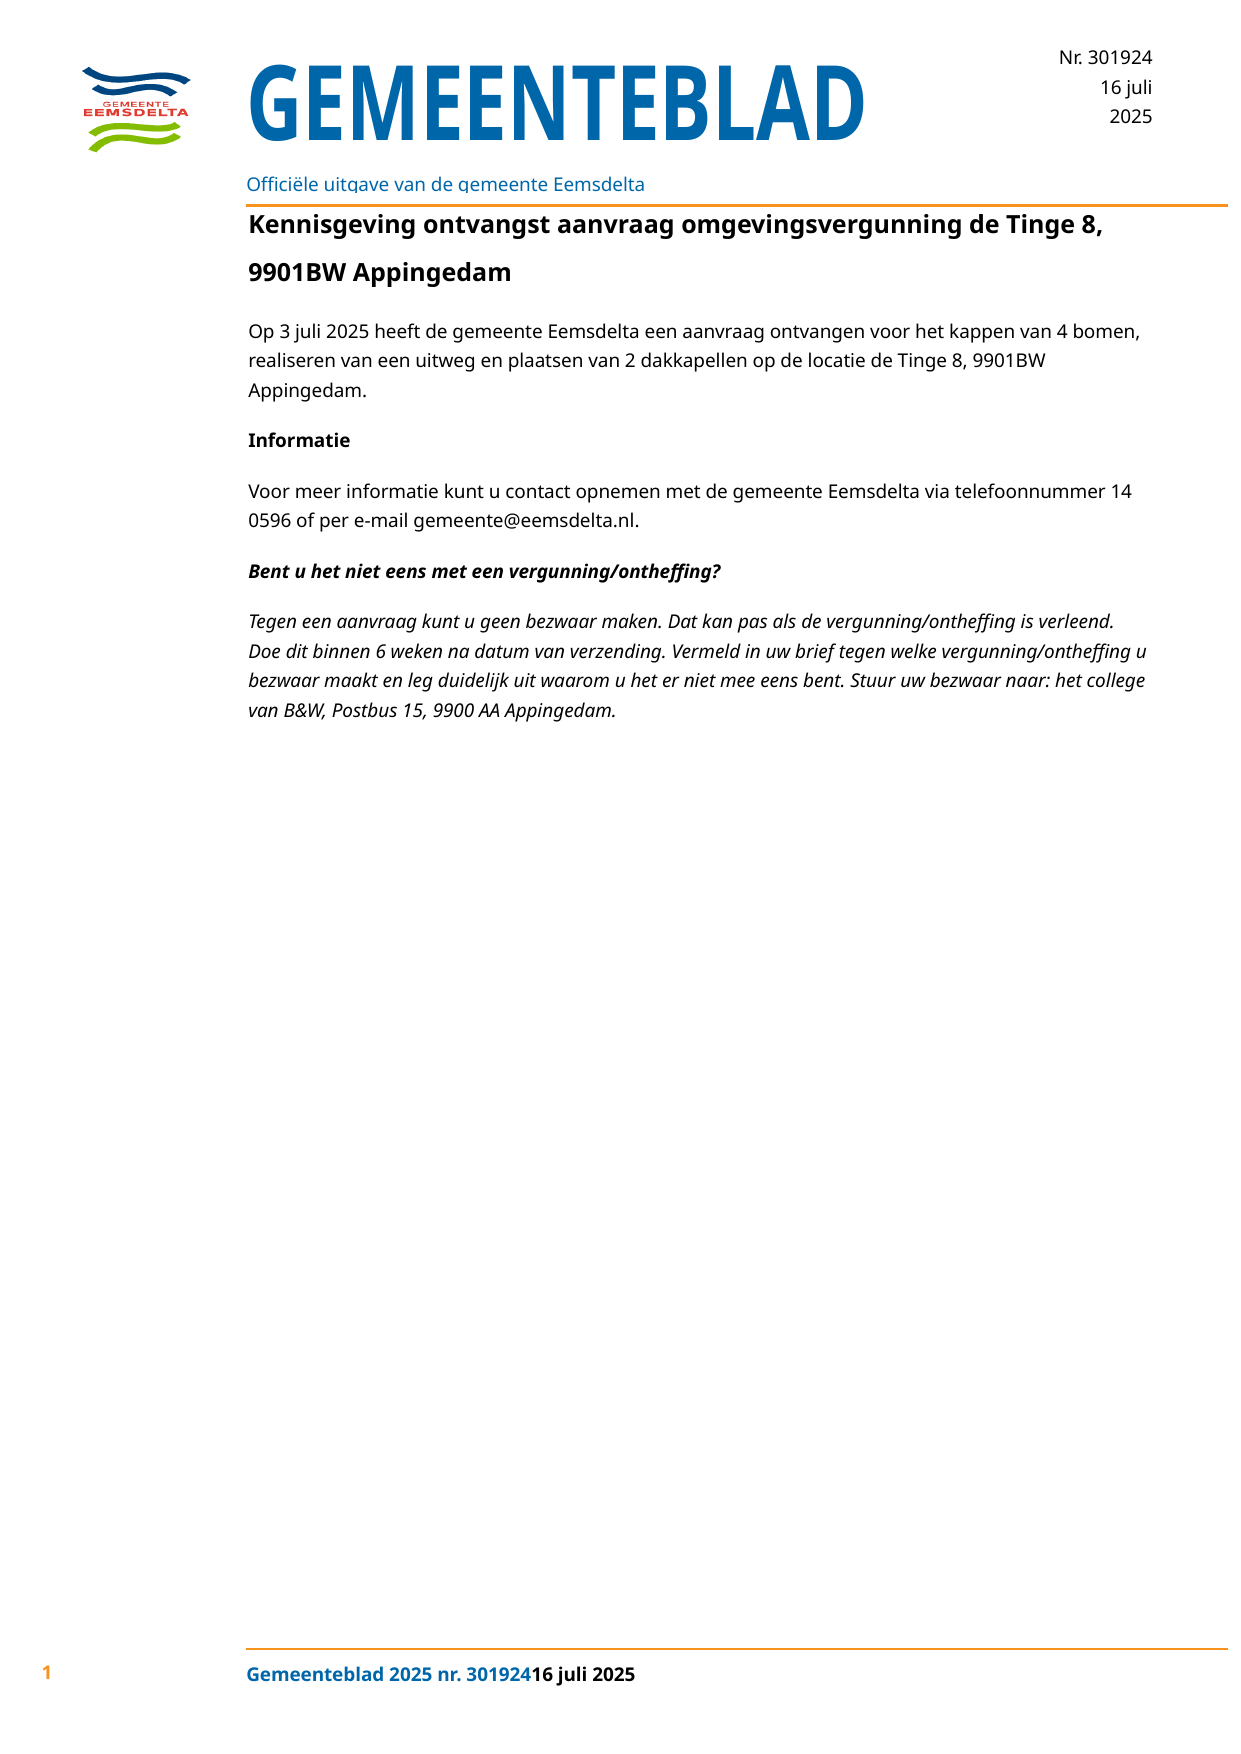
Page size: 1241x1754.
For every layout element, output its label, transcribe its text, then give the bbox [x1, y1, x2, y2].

text Voor meer informatie kunt u contact opnemen met de gemeente Eemsdelta via telefoonnummer 14 0596 of per e-mail gemeente@eemsdelta.nl. [248, 478, 1152, 533]
text Op 3 juli 2025 heeft de gemeente Eemsdelta een aanvraag ontvangen voor het kappen van 4 bomen, realiseren van een uitweg en plaatsen van 2 dakkapellen op de locatie de Tinge 8, 9901BW Appingedam. [248, 318, 1152, 403]
text Bent u het niet eens met een vergunning/ontheffing? [248, 558, 1152, 584]
text Kennisgeving ontvangst aanvraag omgevingsvergunning de Tinge 8, 9901BW Appingedam [248, 207, 1152, 288]
text Informatie [248, 427, 1152, 453]
text Tegen een aanvraag kunt u geen bezwaar maken. Dat kan pas als de vergunning/ontheffing is verleend. Doe dit binnen 6 weken na datum van verzending. Vermeld in uw brief tegen welke vergunning/ontheffing u bezwaar maakt en leg duidelijk uit waarom u het er niet mee eens bent. Stuur uw bezwaar naar: het college van B&W, Postbus 15, 9900 AA Appingedam. [248, 608, 1152, 723]
picture [41, 47, 231, 172]
